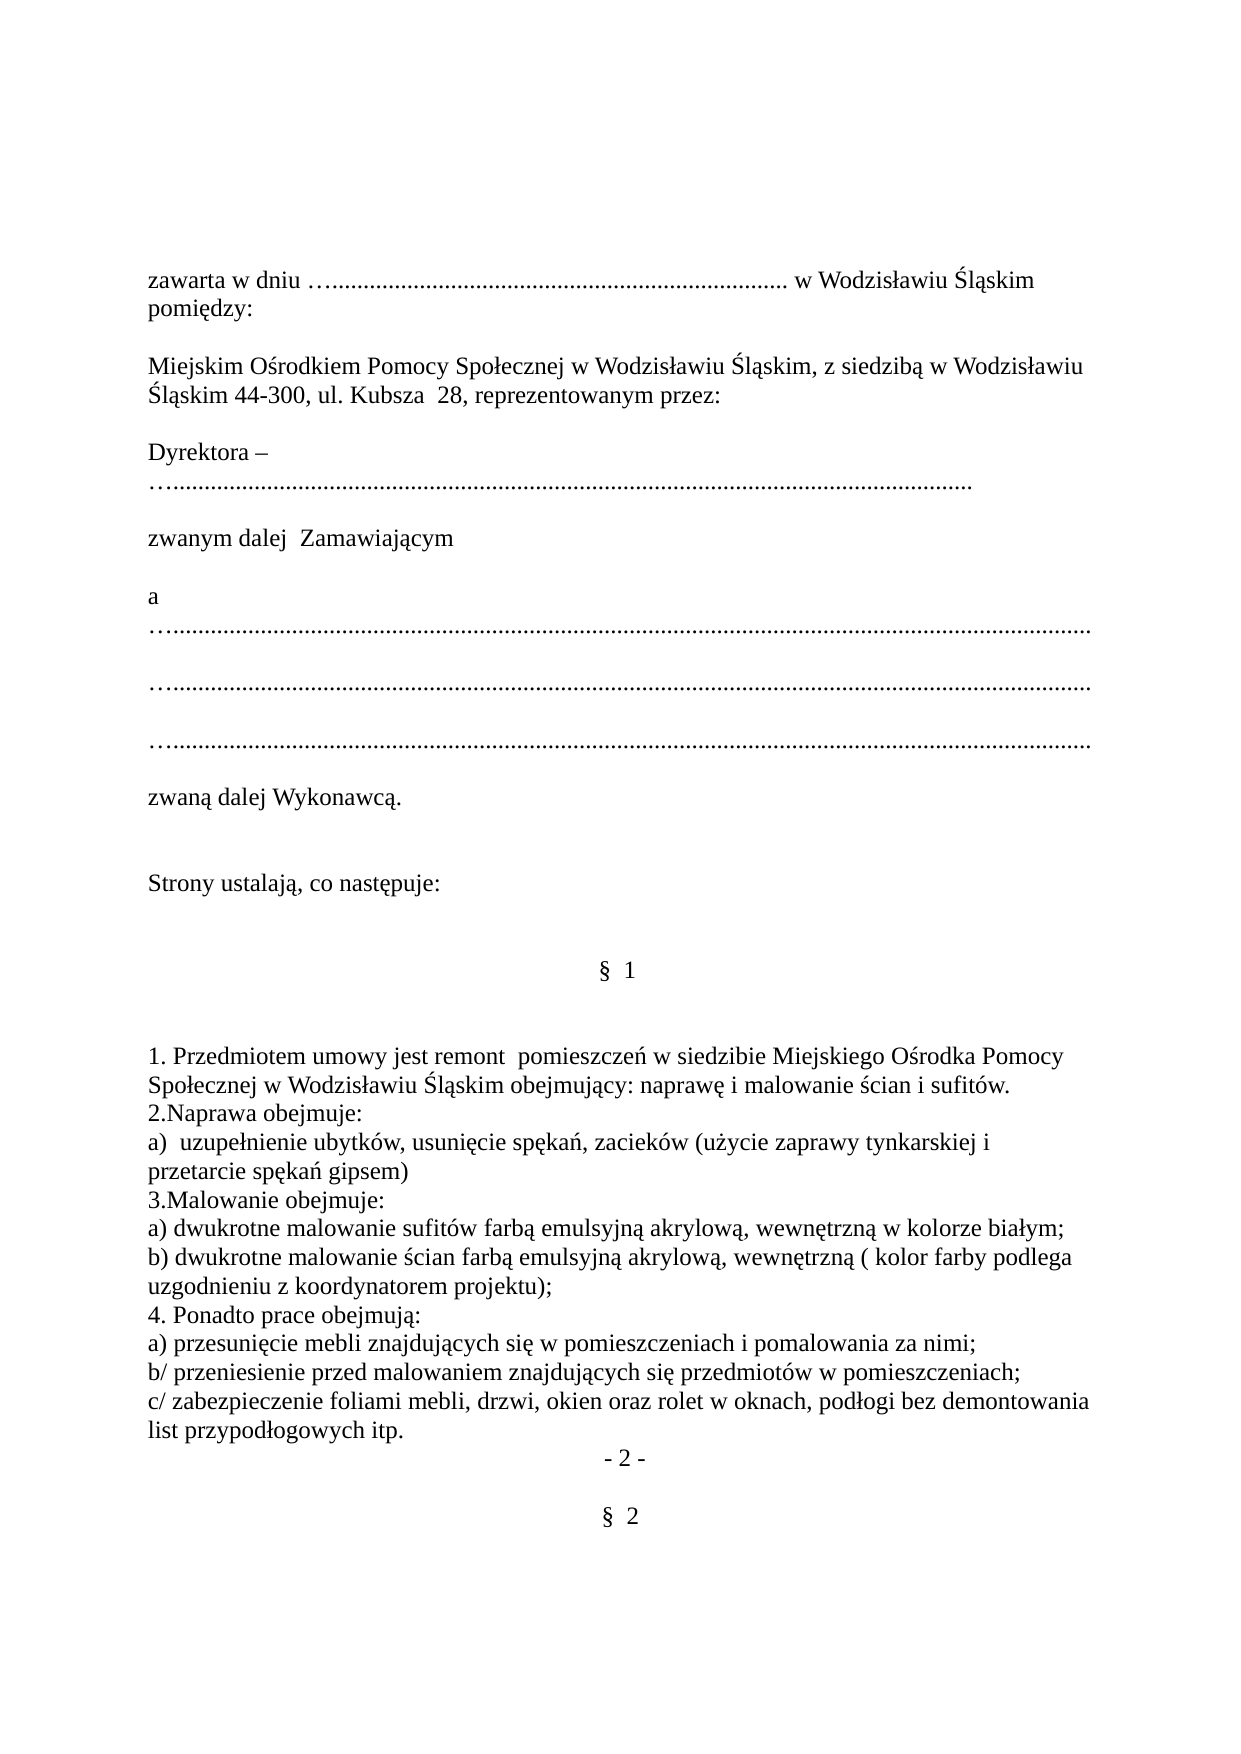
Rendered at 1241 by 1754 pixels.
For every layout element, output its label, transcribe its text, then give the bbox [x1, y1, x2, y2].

text 1. Przedmiotem umowy jest remont pomieszczeń w siedzibie Miejskiego Ośrodka Pomocy [148, 1041, 1092, 1070]
text a [148, 581, 1092, 610]
text Dyrektora – …................................................................................................................................ [148, 437, 1092, 495]
text …................................................................................................................................................... [148, 667, 1092, 696]
text a) uzupełnienie ubytków, usunięcie spękań, zacieków (użycie zaprawy tynkarskiej i przetarcie spękań gipsem) [148, 1127, 1092, 1185]
text b) dwukrotne malowanie ścian farbą emulsyjną akrylową, wewnętrzną ( kolor farby podlega uzgodnieniu z koordynatorem projektu); [148, 1242, 1092, 1300]
text § 2 [148, 1501, 1092, 1530]
text 2.Naprawa obejmuje: [148, 1098, 1092, 1127]
text c/ zabezpieczenie foliami mebli, drzwi, okien oraz rolet w oknach, podłogi bez demontowania list przypodłogowych itp. [148, 1386, 1092, 1443]
text Społecznej w Wodzisławiu Śląskim obejmujący: naprawę i malowanie ścian i sufitów. [148, 1070, 1092, 1098]
text 3.Malowanie obejmuje: [148, 1185, 1092, 1213]
text § 1 [148, 955, 1092, 983]
text b/ przeniesienie przed malowaniem znajdujących się przedmiotów w pomieszczeniach; [148, 1357, 1092, 1386]
text zwanym dalej Zamawiającym [148, 523, 1092, 552]
text …................................................................................................................................................... [148, 610, 1092, 638]
text zwaną dalej Wykonawcą. [148, 782, 1092, 811]
text zawarta w dniu …......................................................................... w Wodzisławiu Śląskim pomiędzy: [148, 265, 1092, 322]
text 4. Ponadto prace obejmują: [148, 1300, 1092, 1328]
text - 2 - [148, 1443, 1092, 1472]
text a) przesunięcie mebli znajdujących się w pomieszczeniach i pomalowania za nimi; [148, 1328, 1092, 1357]
text Miejskim Ośrodkiem Pomocy Społecznej w Wodzisławiu Śląskim, z siedzibą w Wodzisławiu Śląskim 44-300, ul. Kubsza 28, reprezentowanym przez: [148, 351, 1092, 408]
text …................................................................................................................................................... [148, 725, 1092, 753]
text Strony ustalają, co następuje: [148, 868, 1092, 897]
text a) dwukrotne malowanie sufitów farbą emulsyjną akrylową, wewnętrzną w kolorze białym; [148, 1213, 1092, 1242]
